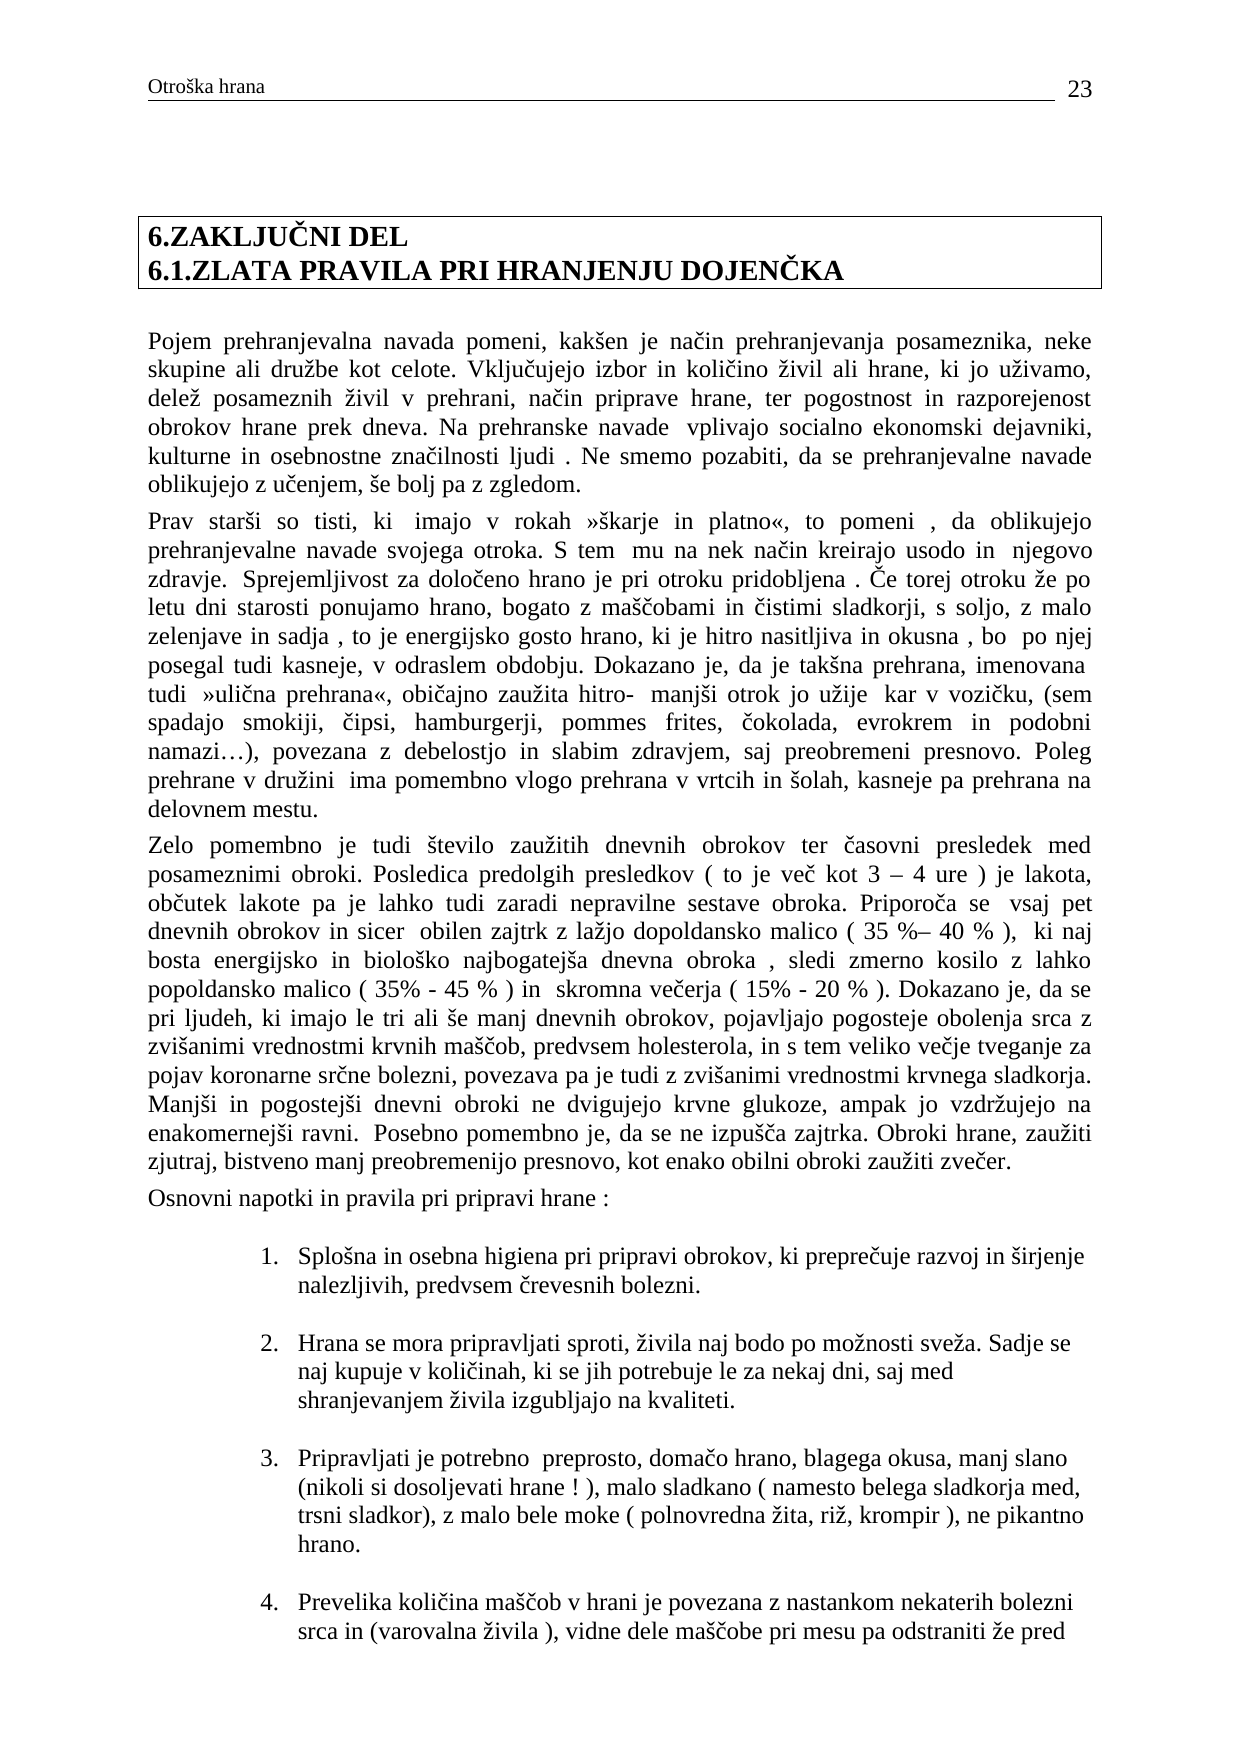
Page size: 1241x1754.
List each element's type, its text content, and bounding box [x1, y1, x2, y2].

text Osnovni napotki in pravila pri pripravi hrane : [148, 1183, 1093, 1212]
text Prav starši so tisti, ki imajo v rokah »škarje in platno«, to pomeni , da oblikujejo prehranjevalne navade svojega otroka. S tem mu na nek način kreirajo usodo in njegovo zdravje. Sprejemljivost za določeno hrano je pri otroku pridobljena . Če torej otroku že po letu dni starosti ponujamo hrano, bogato z maščobami in čistimi sladkorji, s soljo, z malo zelenjave in sadja , to je energijsko gosto hrano, ki je hitro nasitljiva in okusna , bo po njej posegal tudi kasneje, v odraslem obdobju. Dokazano je, da je takšna prehrana, imenovana tudi »ulična prehrana«, običajno zaužita hitro- manjši otrok jo užije kar v vozičku, (sem spadajo smokiji, čipsi, hamburgerji, pommes frites, čokolada, evrokrem in podobni namazi…), povezana z debelostjo in slabim zdravjem, saj preobremeni presnovo. Poleg prehrane v družini ima pomembno vlogo prehrana v vrtcih in šolah, kasneje pa prehrana na delovnem mestu. [148, 506, 1093, 822]
list Hrana se mora pripravljati sproti, živila naj bodo po možnosti sveža. Sadje se naj kupuje v količinah, ki se jih potrebuje le za nekaj dni, saj med shranjevanjem živila izgubljajo na kvaliteti. [260, 1328, 1093, 1414]
list Pripravljati je potrebno preprosto, domačo hrano, blagega okusa, manj slano (nikoli si dosoljevati hrane ! ), malo sladkano ( namesto belega sladkorja med, trsni sladkor), z malo bele moke ( polnovredna žita, riž, krompir ), ne pikantno hrano. [260, 1443, 1093, 1558]
list Splošna in osebna higiena pri pripravi obrokov, ki preprečuje razvoj in širjenje nalezljivih, predvsem črevesnih bolezni. [260, 1241, 1093, 1298]
text Pojem prehranjevalna navada pomeni, kakšen je način prehranjevanja posameznika, neke skupine ali družbe kot celote. Vključujejo izbor in količino živil ali hrane, ki jo uživamo, delež posameznih živil v prehrani, način priprave hrane, ter pogostnost in razporejenost obrokov hrane prek dneva. Na prehranske navade vplivajo socialno ekonomski dejavniki, kulturne in osebnostne značilnosti ljudi . Ne smemo pozabiti, da se prehranjevalne navade oblikujejo z učenjem, še bolj pa z zgledom. [148, 326, 1093, 498]
text 6.ZAKLJUČNI DEL [139, 217, 1101, 249]
text 6.1.ZLATA PRAVILA PRI HRANJENJU DOJENČKA [139, 249, 1101, 288]
list Prevelika količina maščob v hrani je povezana z nastankom nekaterih bolezni srca in (varovalna živila ), vidne dele maščobe pri mesu pa odstraniti že pred [260, 1587, 1093, 1645]
text Zelo pomembno je tudi število zaužitih dnevnih obrokov ter časovni presledek med posameznimi obroki. Posledica predolgih presledkov ( to je več kot 3 – 4 ure ) je lakota, občutek lakote pa je lahko tudi zaradi nepravilne sestave obroka. Priporoča se vsaj pet dnevnih obrokov in sicer obilen zajtrk z lažjo dopoldansko malico ( 35 %– 40 % ), ki naj bosta energijsko in biološko najbogatejša dnevna obroka , sledi zmerno kosilo z lahko popoldansko malico ( 35% - 45 % ) in skromna večerja ( 15% - 20 % ). Dokazano je, da se pri ljudeh, ki imajo le tri ali še manj dnevnih obrokov, pojavljajo pogosteje obolenja srca z zvišanimi vrednostmi krvnih maščob, predvsem holesterola, in s tem veliko večje tveganje za pojav koronarne srčne bolezni, povezava pa je tudi z zvišanimi vrednostmi krvnega sladkorja. Manjši in pogostejši dnevni obroki ne dvigujejo krvne glukoze, ampak jo vzdržujejo na enakomernejši ravni. Posebno pomembno je, da se ne izpušča zajtrka. Obroki hrane, zaužiti zjutraj, bistveno manj preobremenijo presnovo, kot enako obilni obroki zaužiti zvečer. [148, 830, 1093, 1175]
